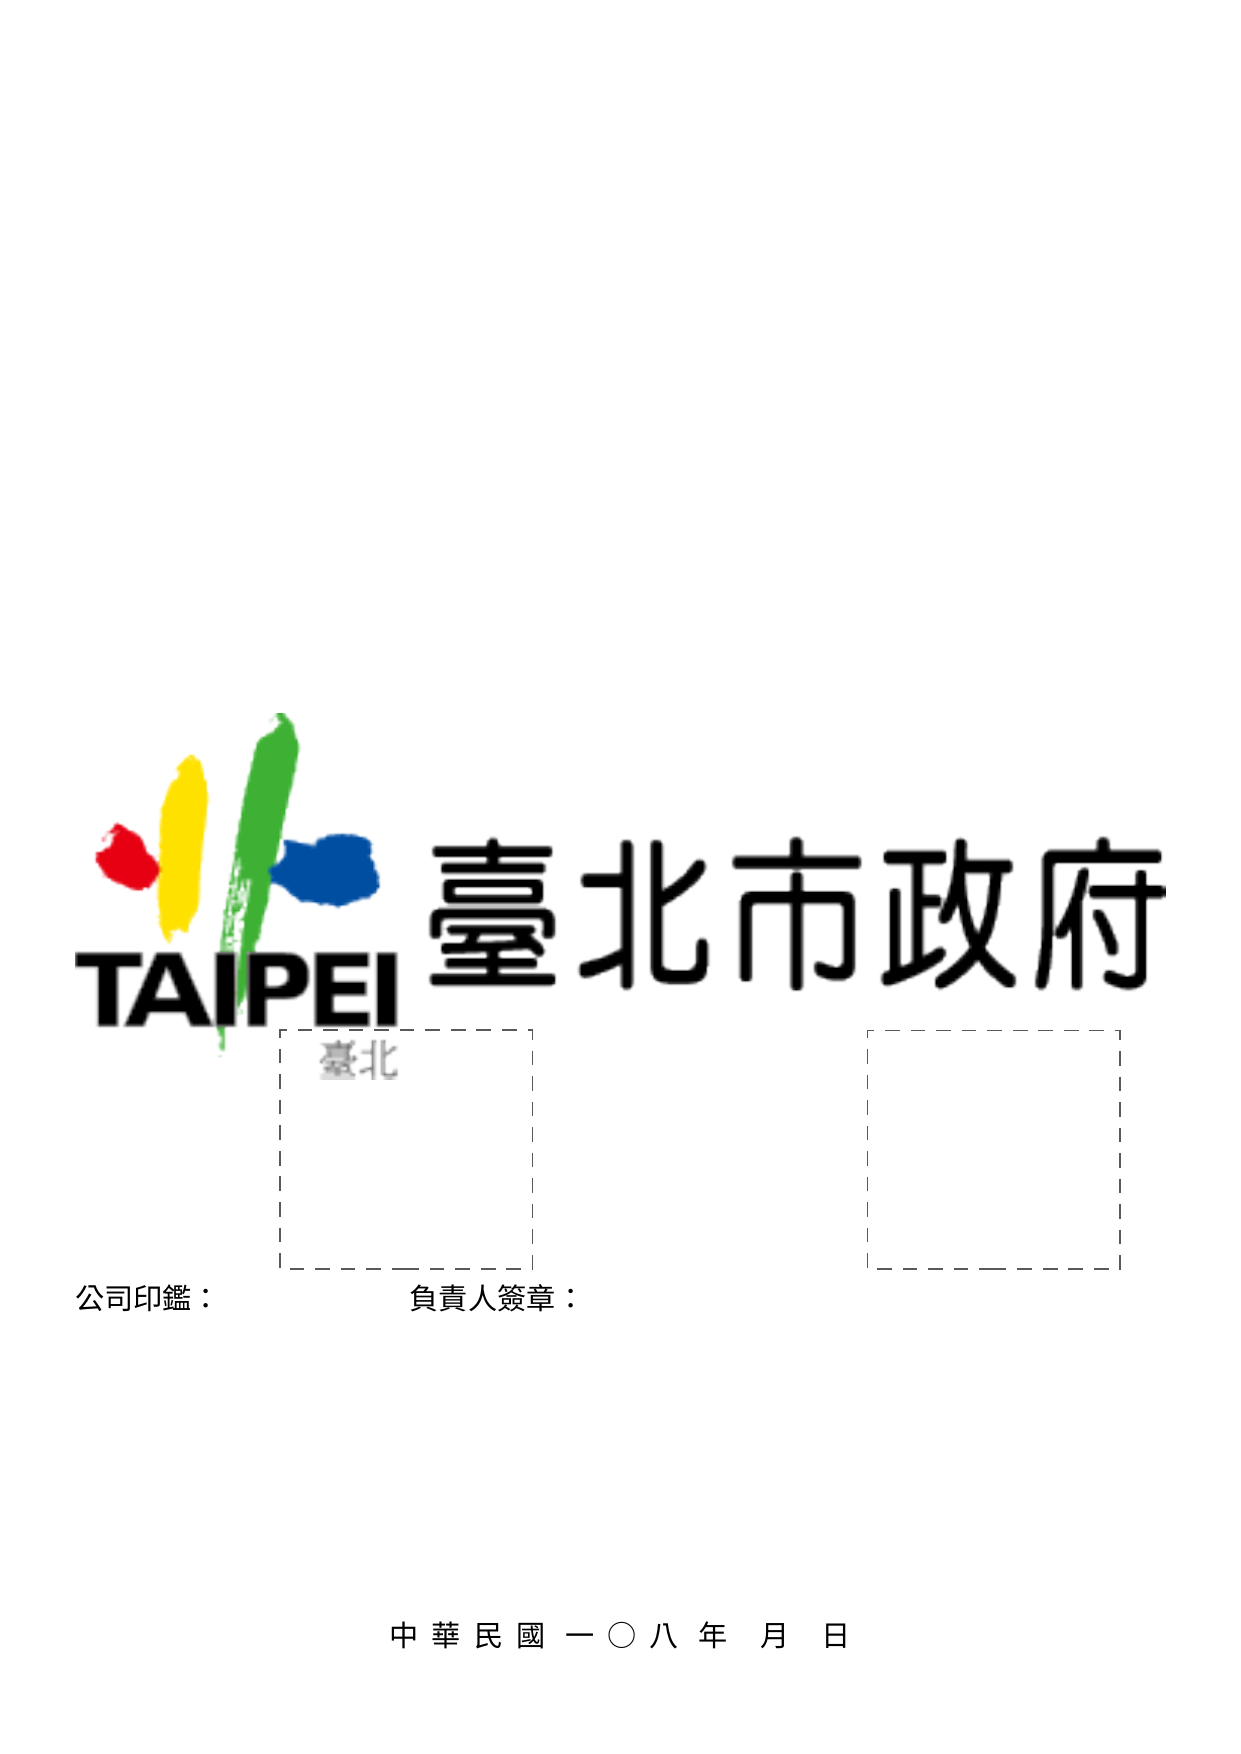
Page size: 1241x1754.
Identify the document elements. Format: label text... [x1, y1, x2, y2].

picture [75, 713, 1166, 1080]
text 中 華 民 國 一 ○ 八 年 月 日 [75, 1590, 1165, 1665]
text 公司印鑑： 負責人簽章： [75, 1253, 1165, 1328]
